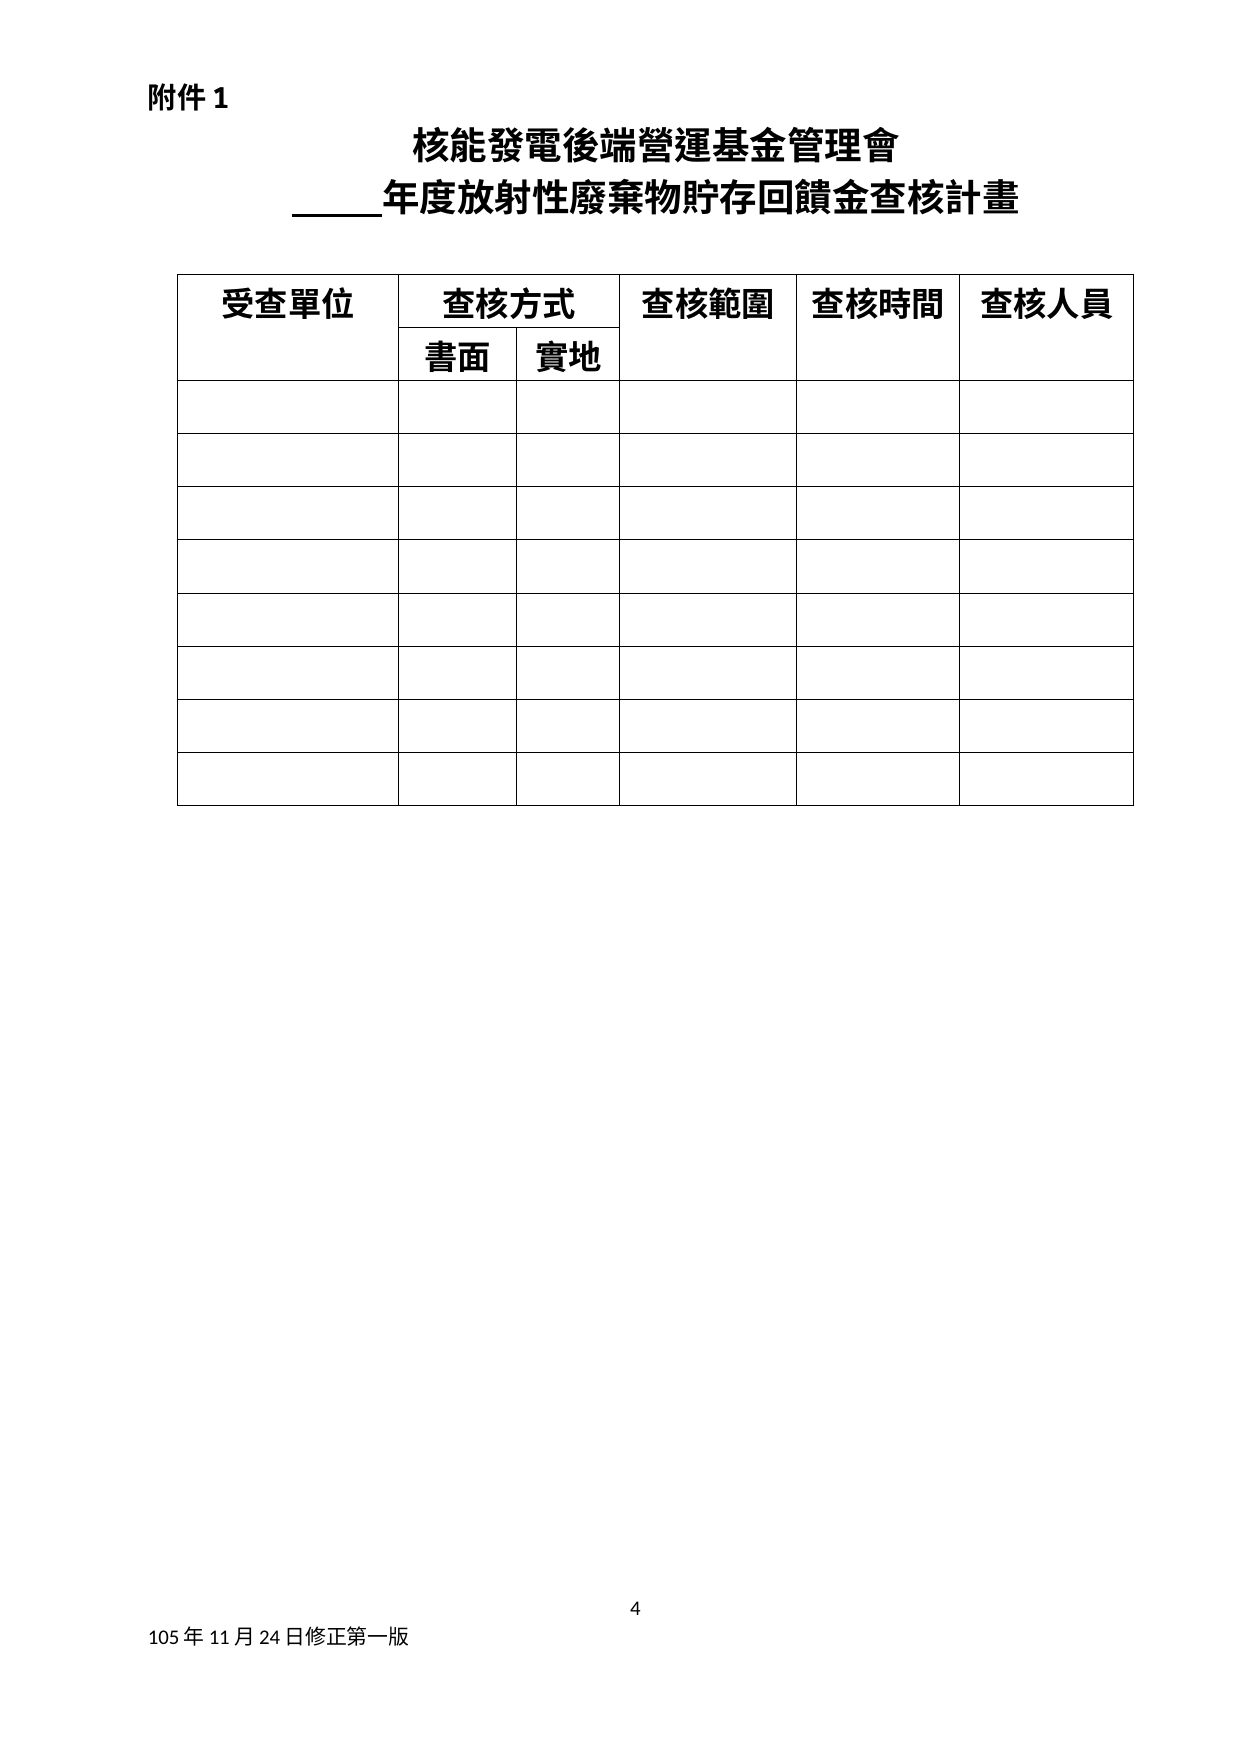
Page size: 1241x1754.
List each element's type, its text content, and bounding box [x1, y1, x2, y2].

table_header 受查單位 [178, 275, 398, 380]
table_cell [620, 487, 796, 539]
table_header 查核方式 [399, 275, 619, 327]
table_header 查核範圍 [620, 275, 796, 380]
table_cell [517, 487, 619, 539]
table_cell [620, 647, 796, 699]
table_cell [620, 434, 796, 486]
table_cell [960, 487, 1133, 539]
table_cell [960, 381, 1133, 433]
table_cell [517, 594, 619, 646]
table_cell [517, 647, 619, 699]
table_cell [399, 753, 516, 805]
table_header 查核人員 [960, 275, 1133, 380]
table_cell [399, 647, 516, 699]
table_cell [960, 753, 1133, 805]
table_cell [517, 753, 619, 805]
table_cell [178, 381, 398, 433]
table_cell [178, 540, 398, 592]
table_cell [399, 594, 516, 646]
table_cell [797, 540, 959, 592]
table_cell [620, 540, 796, 592]
table_cell [178, 753, 398, 805]
table_cell [960, 700, 1133, 752]
table_cell [399, 540, 516, 592]
table_cell [620, 594, 796, 646]
table_cell [797, 700, 959, 752]
text 核能發電後端營運基金管理會 [189, 117, 1122, 169]
table_cell [517, 434, 619, 486]
table_cell [960, 540, 1133, 592]
table_cell [620, 381, 796, 433]
text 附件1 [148, 75, 1122, 117]
table_cell [399, 487, 516, 539]
table_cell [797, 753, 959, 805]
table_cell [178, 487, 398, 539]
table_cell 實地 [517, 328, 619, 380]
table_cell [797, 434, 959, 486]
text 年度放射性廢棄物貯存回饋金查核計畫 [189, 169, 1122, 222]
table_cell [178, 700, 398, 752]
table_cell [620, 700, 796, 752]
table_cell [517, 381, 619, 433]
table_cell [960, 434, 1133, 486]
table_cell [797, 381, 959, 433]
table_cell [399, 700, 516, 752]
table_header 查核時間 [797, 275, 959, 380]
table_cell [399, 381, 516, 433]
table_cell [178, 434, 398, 486]
table_cell [517, 540, 619, 592]
table_cell [797, 647, 959, 699]
table_cell [178, 647, 398, 699]
table_cell [620, 753, 796, 805]
table_cell [517, 700, 619, 752]
table_cell [178, 594, 398, 646]
table_cell [797, 487, 959, 539]
table_cell [960, 594, 1133, 646]
table_cell [399, 434, 516, 486]
table_cell [797, 594, 959, 646]
table_cell 書面 [399, 328, 516, 380]
table_cell [960, 647, 1133, 699]
